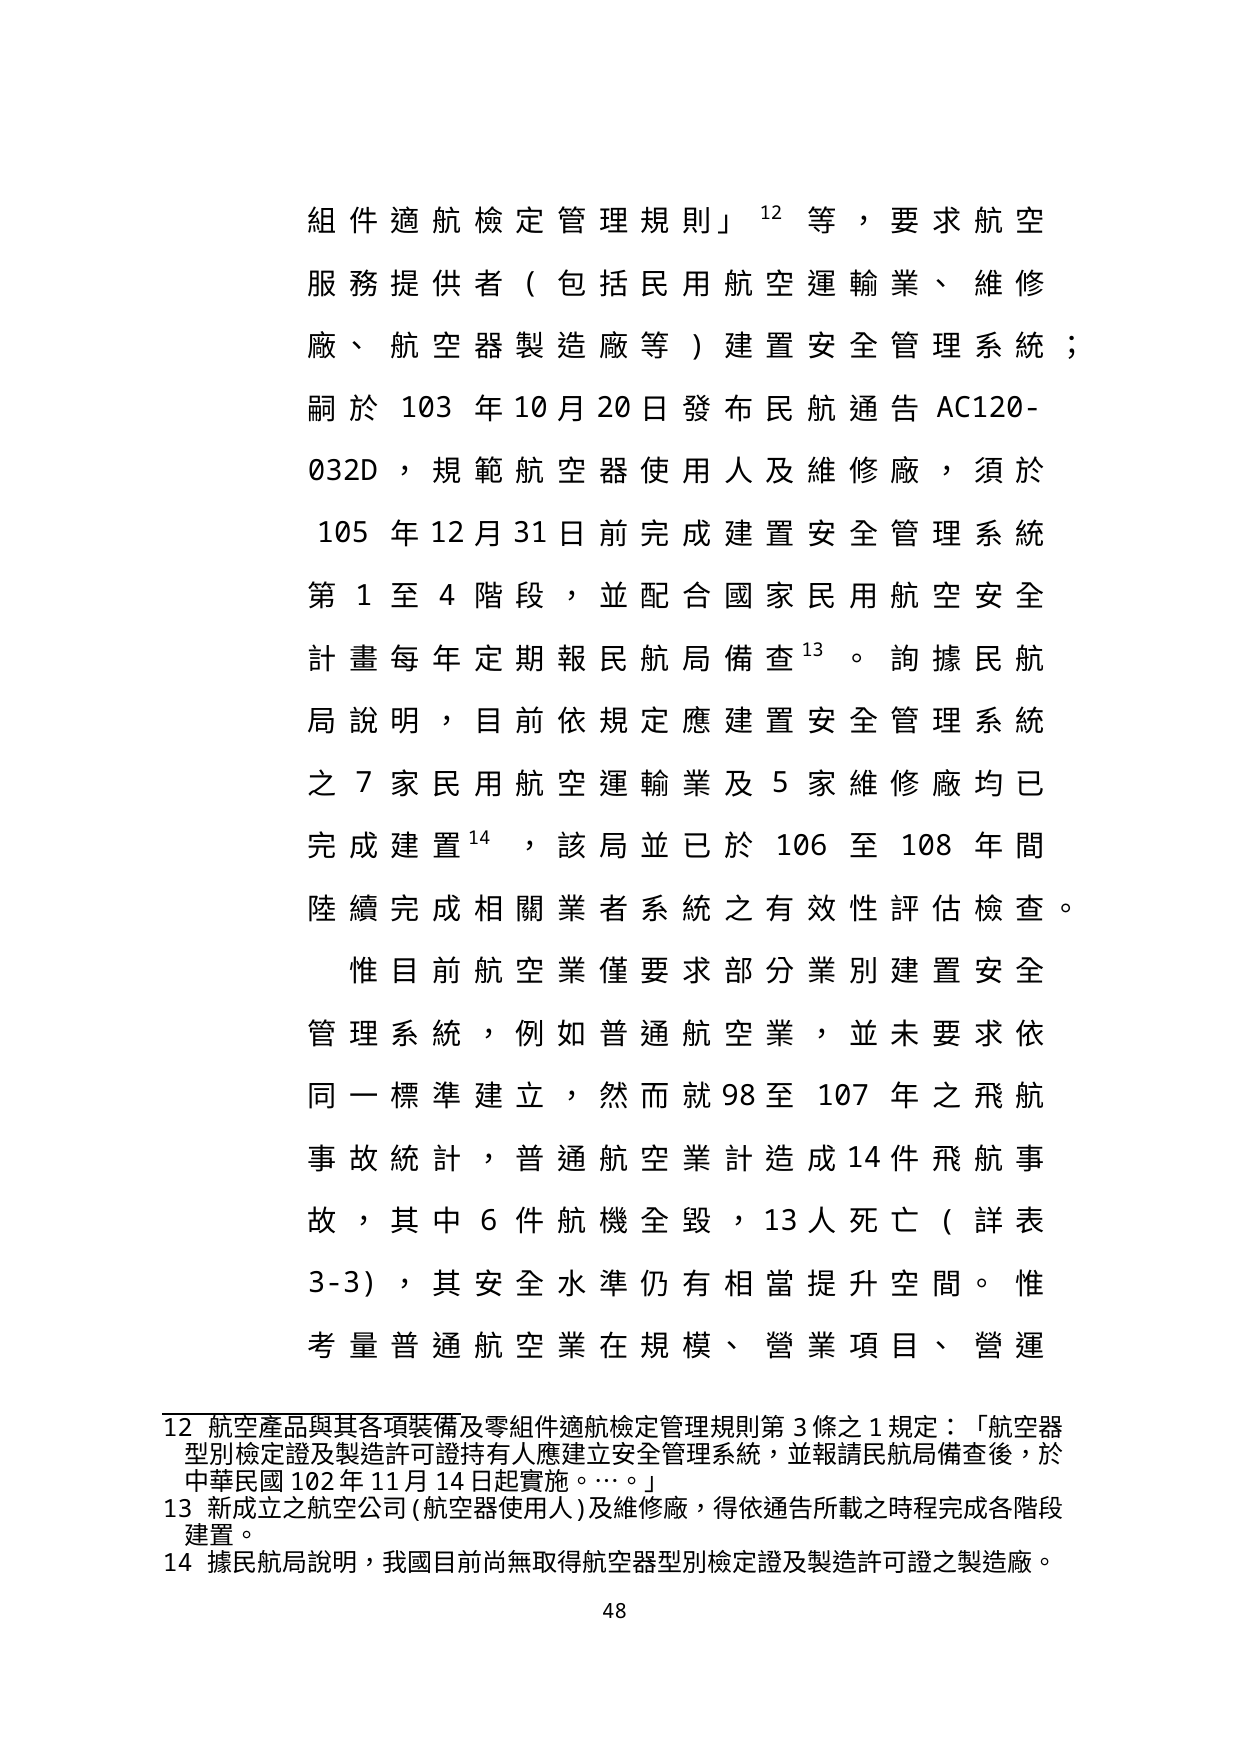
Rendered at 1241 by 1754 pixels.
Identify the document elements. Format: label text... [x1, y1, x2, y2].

text 航空產品與其各項裝備及零組件適航檢定管理規則第3條之1規定：「航空器型別檢定證及製造許可證持有人應建立安全管理系統，並報請民航局備查後，於中華民國102年11月14日起實施。…。」 [162, 1414, 1064, 1496]
text 民航局透過國家民用航空安全計畫(SSP)，作為我國民航安全管理系統之推動綱領，該局並自97年起陸續修訂「航空器飛航作業管理規則」、「航空產品與其各項裝備及零組件維修廠設立檢定管理規則」、「航空產品與其各項裝備及零組件適航檢定管理規則」等，要求航空服務提供者(包括民用航空運輸業、維修廠、航空器製造廠等)建置安全管理系統；嗣於103年10月20日發布民航通告AC120-032D，規範航空器使用人及維修廠，須於105年12月31日前完成建置安全管理系統第1至4階段，並配合國家民用航空安全計畫每年定期報民航局備查。詢據民航局說明，目前依規定應建置安全管理系統之7家民用航空運輸業及5家維修廠均已完成建置，該局並已於106至108年間陸續完成相關業者系統之有效性評估檢查。 [264, 177, 1051, 927]
text 惟目前航空業僅要求部分業別建置安全管理系統，例如普通航空業，並未要求依同一標準建立，然而就98至107年之飛航事故統計，普通航空業計造成14件飛航事故，其中6件航機全毀，13人死亡(詳表3-3)，其安全水準仍有相當提升空間。惟考量普通航空業在規模、營業項目、營運 [264, 927, 1051, 1365]
text 新成立之航空公司(航空器使用人)及維修廠，得依通告所載之時程完成各階段建置。 [162, 1496, 1064, 1550]
text 據民航局說明，我國目前尚無取得航空器型別檢定證及製造許可證之製造廠。 [162, 1550, 1064, 1577]
